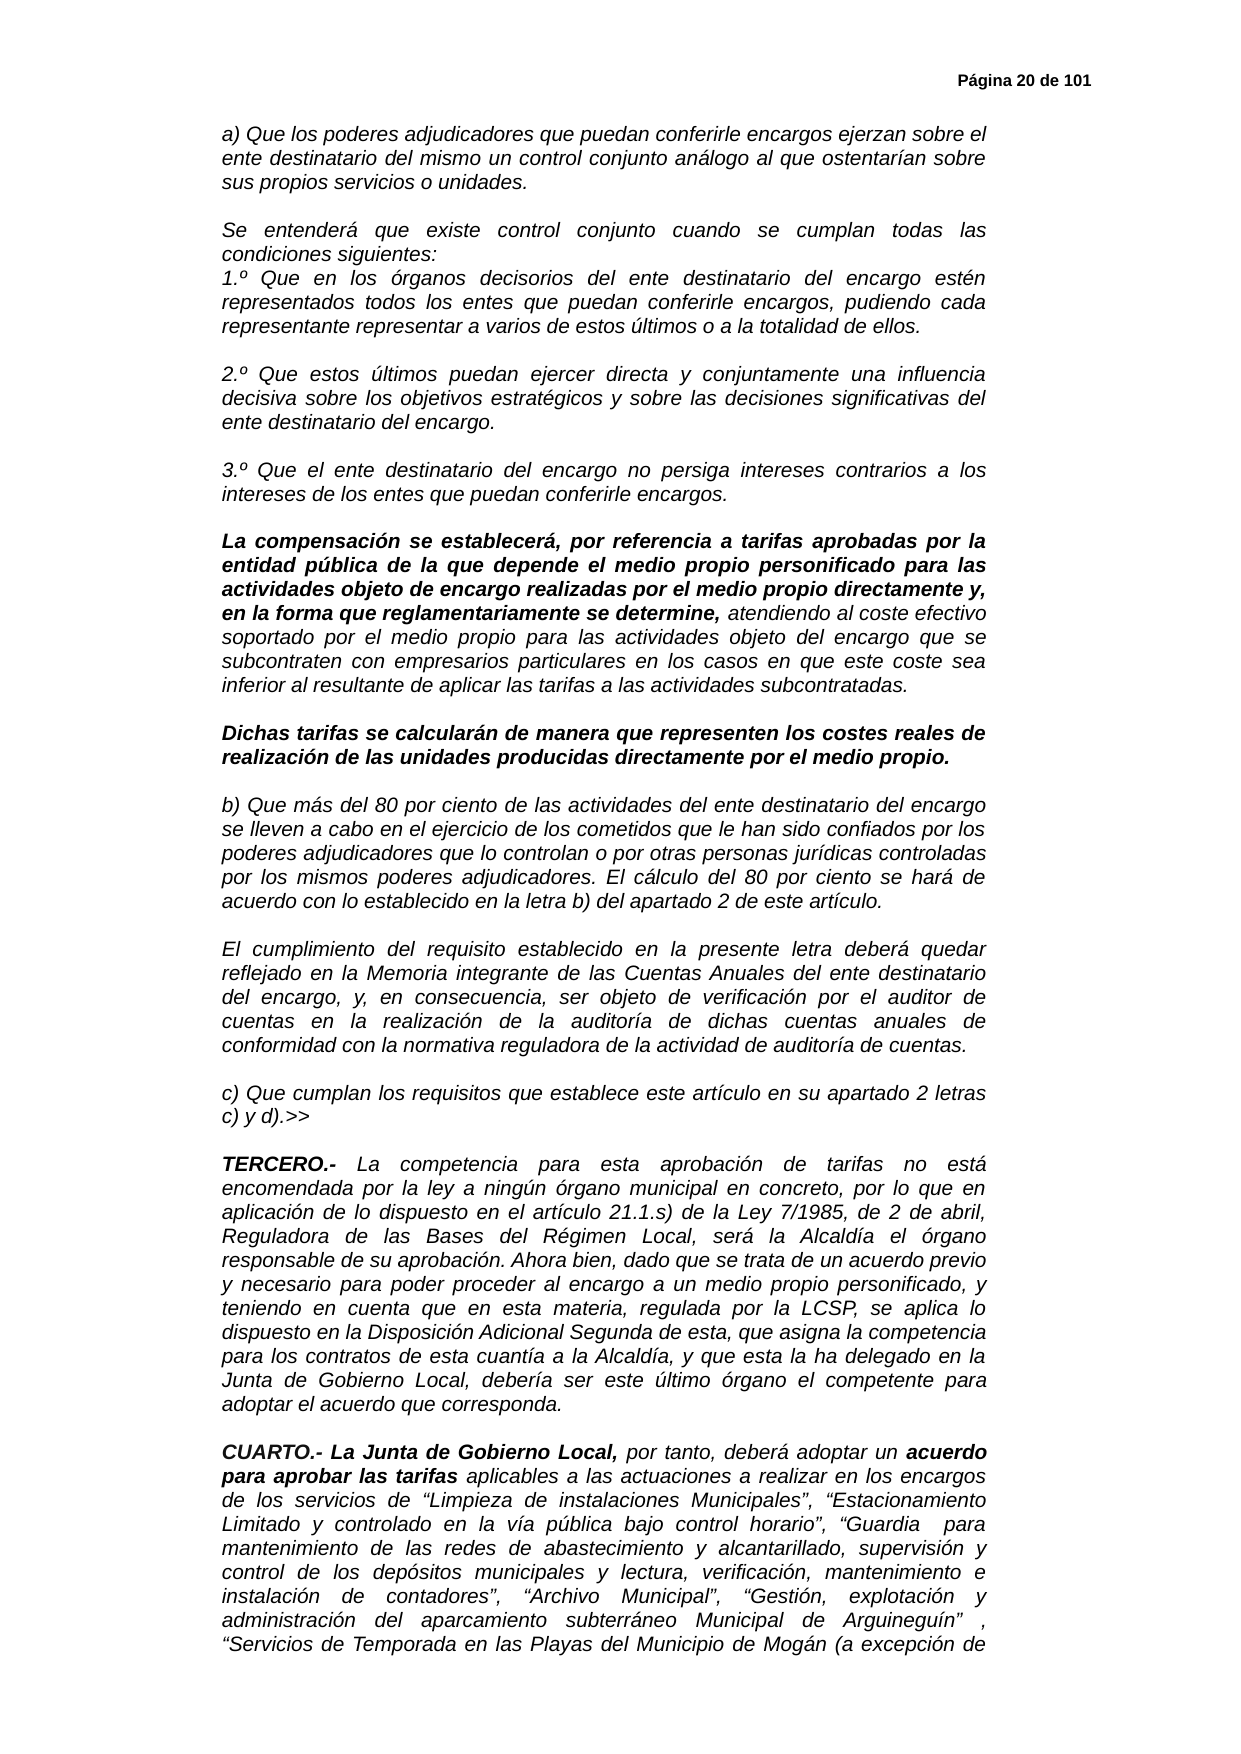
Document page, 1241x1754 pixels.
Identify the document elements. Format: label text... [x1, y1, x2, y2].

text TERCERO.- La competencia para esta aprobación de tarifas no está encomendada por la ley a ningún órgano municipal en concreto, por lo que en aplicación de lo dispuesto en el artículo 21.1.s) de la Ley 7/1985, de 2 de abril, Reguladora de las Bases del Régimen Local, será la Alcaldía el órgano responsable de su aprobación. Ahora bien, dado que se trata de un acuerdo previo y necesario para poder proceder al encargo a un medio propio personificado, y teniendo en cuenta que en esta materia, regulada por la LCSP, se aplica lo dispuesto en la Disposición Adicional Segunda de esta, que asigna la competencia para los contratos de esta cuantía a la Alcaldía, y que esta la ha delegado en la Junta de Gobierno Local, debería ser este último órgano el competente para adoptar el acuerdo que corresponda. [222, 1152, 989, 1416]
text c) Que cumplan los requisitos que establece este artículo en su apartado 2 letras c) y d).>> [222, 1080, 989, 1128]
text CUARTO.- La Junta de Gobierno Local, por tanto, deberá adoptar un acuerdo para aprobar las tarifas aplicables a las actuaciones a realizar en los encargos de los servicios de “Limpieza de instalaciones Municipales”, “Estacionamiento Limitado y controlado en la vía pública bajo control horario”, “Guardia para mantenimiento de las redes de abastecimiento y alcantarillado, supervisión y control de los depósitos municipales y lectura, verificación, mantenimiento e instalación de contadores”, “Archivo Municipal”, “Gestión, explotación y administración del aparcamiento subterráneo Municipal de Arguineguín” , “Servicios de Temporada en las Playas del Municipio de Mogán (a excepción de [222, 1440, 989, 1655]
text 2.º Que estos últimos puedan ejercer directa y conjuntamente una influencia decisiva sobre los objetivos estratégicos y sobre las decisiones significativas del ente destinatario del encargo. [222, 362, 989, 433]
text Se entenderá que existe control conjunto cuando se cumplan todas las condiciones siguientes: [222, 218, 989, 266]
text El cumplimiento del requisito establecido en la presente letra deberá quedar reflejado en la Memoria integrante de las Cuentas Anuales del ente destinatario del encargo, y, en consecuencia, ser objeto de verificación por el auditor de cuentas en la realización de la auditoría de dichas cuentas anuales de conformidad con la normativa reguladora de la actividad de auditoría de cuentas. [222, 937, 989, 1056]
text Dichas tarifas se calcularán de manera que representen los costes reales de realización de las unidades producidas directamente por el medio propio. [222, 721, 989, 769]
text 1.º Que en los órganos decisorios del ente destinatario del encargo estén representados todos los entes que puedan conferirle encargos, pudiendo cada representante representar a varios de estos últimos o a la totalidad de ellos. [222, 266, 989, 338]
text b) Que más del 80 por ciento de las actividades del ente destinatario del encargo se lleven a cabo en el ejercicio de los cometidos que le han sido confiados por los poderes adjudicadores que lo controlan o por otras personas jurídicas controladas por los mismos poderes adjudicadores. El cálculo del 80 por ciento se hará de acuerdo con lo establecido en la letra b) del apartado 2 de este artículo. [222, 793, 989, 913]
text 3.º Que el ente destinatario del encargo no persiga intereses contrarios a los intereses de los entes que puedan conferirle encargos. [222, 457, 989, 505]
text La compensación se establecerá, por referencia a tarifas aprobadas por la entidad pública de la que depende el medio propio personificado para las actividades objeto de encargo realizadas por el medio propio directamente y, en la forma que reglamentariamente se determine, atendiendo al coste efectivo soportado por el medio propio para las actividades objeto del encargo que se subcontraten con empresarios particulares en los casos en que este coste sea inferior al resultante de aplicar las tarifas a las actividades subcontratadas. [222, 529, 989, 697]
text a) Que los poderes adjudicadores que puedan conferirle encargos ejerzan sobre el ente destinatario del mismo un control conjunto análogo al que ostentarían sobre sus propios servicios o unidades. [222, 122, 989, 194]
